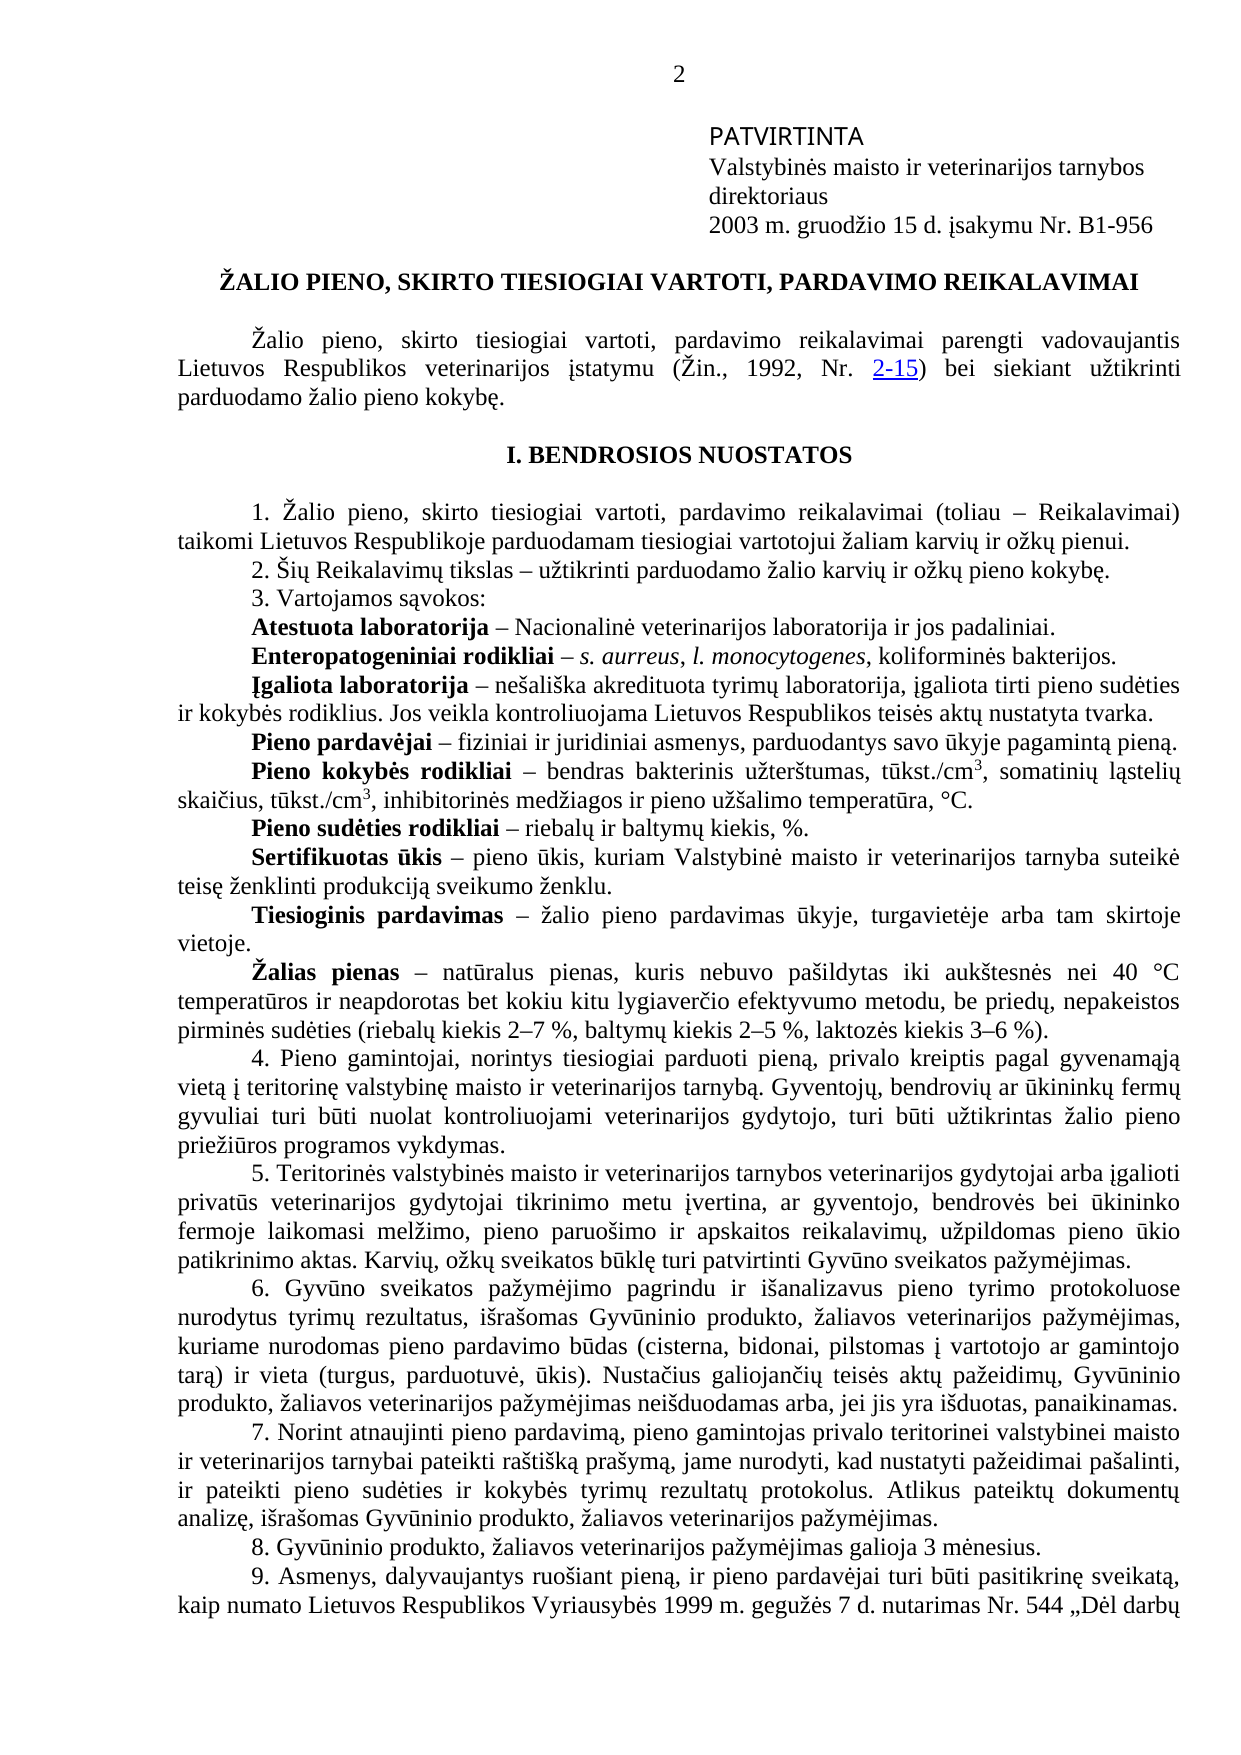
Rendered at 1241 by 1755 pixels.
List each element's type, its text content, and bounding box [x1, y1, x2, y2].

text Pieno kokybės rodikliai – bendras bakterinis užterštumas, tūkst./cm3, somatinių ląstelių skaičius, tūkst./cm3, inhibitorinės medžiagos ir pieno užšalimo temperatūra, °C. [177, 756, 1181, 813]
text 3. Vartojamos sąvokos: [177, 583, 1181, 612]
text ŽALIO PIENO, SKIRTO TIESIOGIAI VARTOTI, PARDAVIMO REIKALAVIMAI [177, 267, 1181, 296]
text 8. Gyvūninio produkto, žaliavos veterinarijos pažymėjimas galioja 3 mėnesius. [177, 1532, 1181, 1561]
text Enteropatogeniniai rodikliai – s. aurreus, l. monocytogenes, koliforminės bakterijos. [177, 641, 1181, 670]
text Įgaliota laboratorija – nešališka akredituota tyrimų laboratorija, įgaliota tirti pieno sudėties ir kokybės rodiklius. Jos veikla kontroliuojama Lietuvos Respublikos teisės aktų nustatyta tvarka. [177, 670, 1181, 727]
text I. BENDROSIOS NUOSTATOS [177, 440, 1181, 468]
text 1. Žalio pieno, skirto tiesiogiai vartoti, pardavimo reikalavimai (toliau – Reikalavimai) taikomi Lietuvos Respublikoje parduodamam tiesiogiai vartotojui žaliam karvių ir ožkų pienui. [177, 497, 1181, 555]
text Pieno pardavėjai – fiziniai ir juridiniai asmenys, parduodantys savo ūkyje pagamintą pieną. [177, 727, 1181, 756]
text 6. Gyvūno sveikatos pažymėjimo pagrindu ir išanalizavus pieno tyrimo protokoluose nurodytus tyrimų rezultatus, išrašomas Gyvūninio produkto, žaliavos veterinarijos pažymėjimas, kuriame nurodomas pieno pardavimo būdas (cisterna, bidonai, pilstomas į vartotojo ar gamintojo tarą) ir vieta (turgus, parduotuvė, ūkis). Nustačius galiojančių teisės aktų pažeidimų, Gyvūninio produkto, žaliavos veterinarijos pažymėjimas neišduodamas arba, jei jis yra išduotas, panaikinamas. [177, 1273, 1181, 1417]
text Valstybinės maisto ir veterinarijos tarnybos [709, 152, 1181, 181]
text 2. Šių Reikalavimų tikslas – užtikrinti parduodamo žalio karvių ir ožkų pieno kokybę. [177, 555, 1181, 583]
text Pieno sudėties rodikliai – riebalų ir baltymų kiekis, %. [177, 813, 1181, 842]
text Atestuota laboratorija – Nacionalinė veterinarijos laboratorija ir jos padaliniai. [177, 612, 1181, 641]
text 9. Asmenys, dalyvaujantys ruošiant pieną, ir pieno pardavėjai turi būti pasitikrinę sveikatą, kaip numato Lietuvos Respublikos Vyriausybės 1999 m. gegužės 7 d. nutarimas Nr. 544 „Dėl darbų [177, 1561, 1181, 1618]
text 4. Pieno gamintojai, norintys tiesiogiai parduoti pieną, privalo kreiptis pagal gyvenamąją vietą į teritorinę valstybinę maisto ir veterinarijos tarnybą. Gyventojų, bendrovių ar ūkininkų fermų gyvuliai turi būti nuolat kontroliuojami veterinarijos gydytojo, turi būti užtikrintas žalio pieno priežiūros programos vykdymas. [177, 1043, 1181, 1158]
text Žalio pieno, skirto tiesiogiai vartoti, pardavimo reikalavimai parengti vadovaujantis Lietuvos Respublikos veterinarijos įstatymu (Žin., 1992, Nr. 2-15) bei siekiant užtikrinti parduodamo žalio pieno kokybę. [177, 325, 1181, 411]
text Sertifikuotas ūkis – pieno ūkis, kuriam Valstybinė maisto ir veterinarijos tarnyba suteikė teisę ženklinti produkciją sveikumo ženklu. [177, 842, 1181, 900]
text 7. Norint atnaujinti pieno pardavimą, pieno gamintojas privalo teritorinei valstybinei maisto ir veterinarijos tarnybai pateikti raštišką prašymą, jame nurodyti, kad nustatyti pažeidimai pašalinti, ir pateikti pieno sudėties ir kokybės tyrimų rezultatų protokolus. Atlikus pateiktų dokumentų analizę, išrašomas Gyvūninio produkto, žaliavos veterinarijos pažymėjimas. [177, 1417, 1181, 1532]
text PATVIRTINTA [709, 118, 1181, 152]
text direktoriaus [709, 181, 1181, 210]
text Tiesioginis pardavimas – žalio pieno pardavimas ūkyje, turgavietėje arba tam skirtoje vietoje. [177, 900, 1181, 957]
text Žalias pienas – natūralus pienas, kuris nebuvo pašildytas iki aukštesnės nei 40 °C temperatūros ir neapdorotas bet kokiu kitu lygiaverčio efektyvumo metodu, be priedų, nepakeistos pirminės sudėties (riebalų kiekis 2–7 %, baltymų kiekis 2–5 %, laktozės kiekis 3–6 %). [177, 957, 1181, 1043]
text 2003 m. gruodžio 15 d. įsakymu Nr. B1-956 [709, 210, 1181, 238]
text 5. Teritorinės valstybinės maisto ir veterinarijos tarnybos veterinarijos gydytojai arba įgalioti privatūs veterinarijos gydytojai tikrinimo metu įvertina, ar gyventojo, bendrovės bei ūkininko fermoje laikomasi melžimo, pieno paruošimo ir apskaitos reikalavimų, užpildomas pieno ūkio patikrinimo aktas. Karvių, ožkų sveikatos būklę turi patvirtinti Gyvūno sveikatos pažymėjimas. [177, 1158, 1181, 1273]
